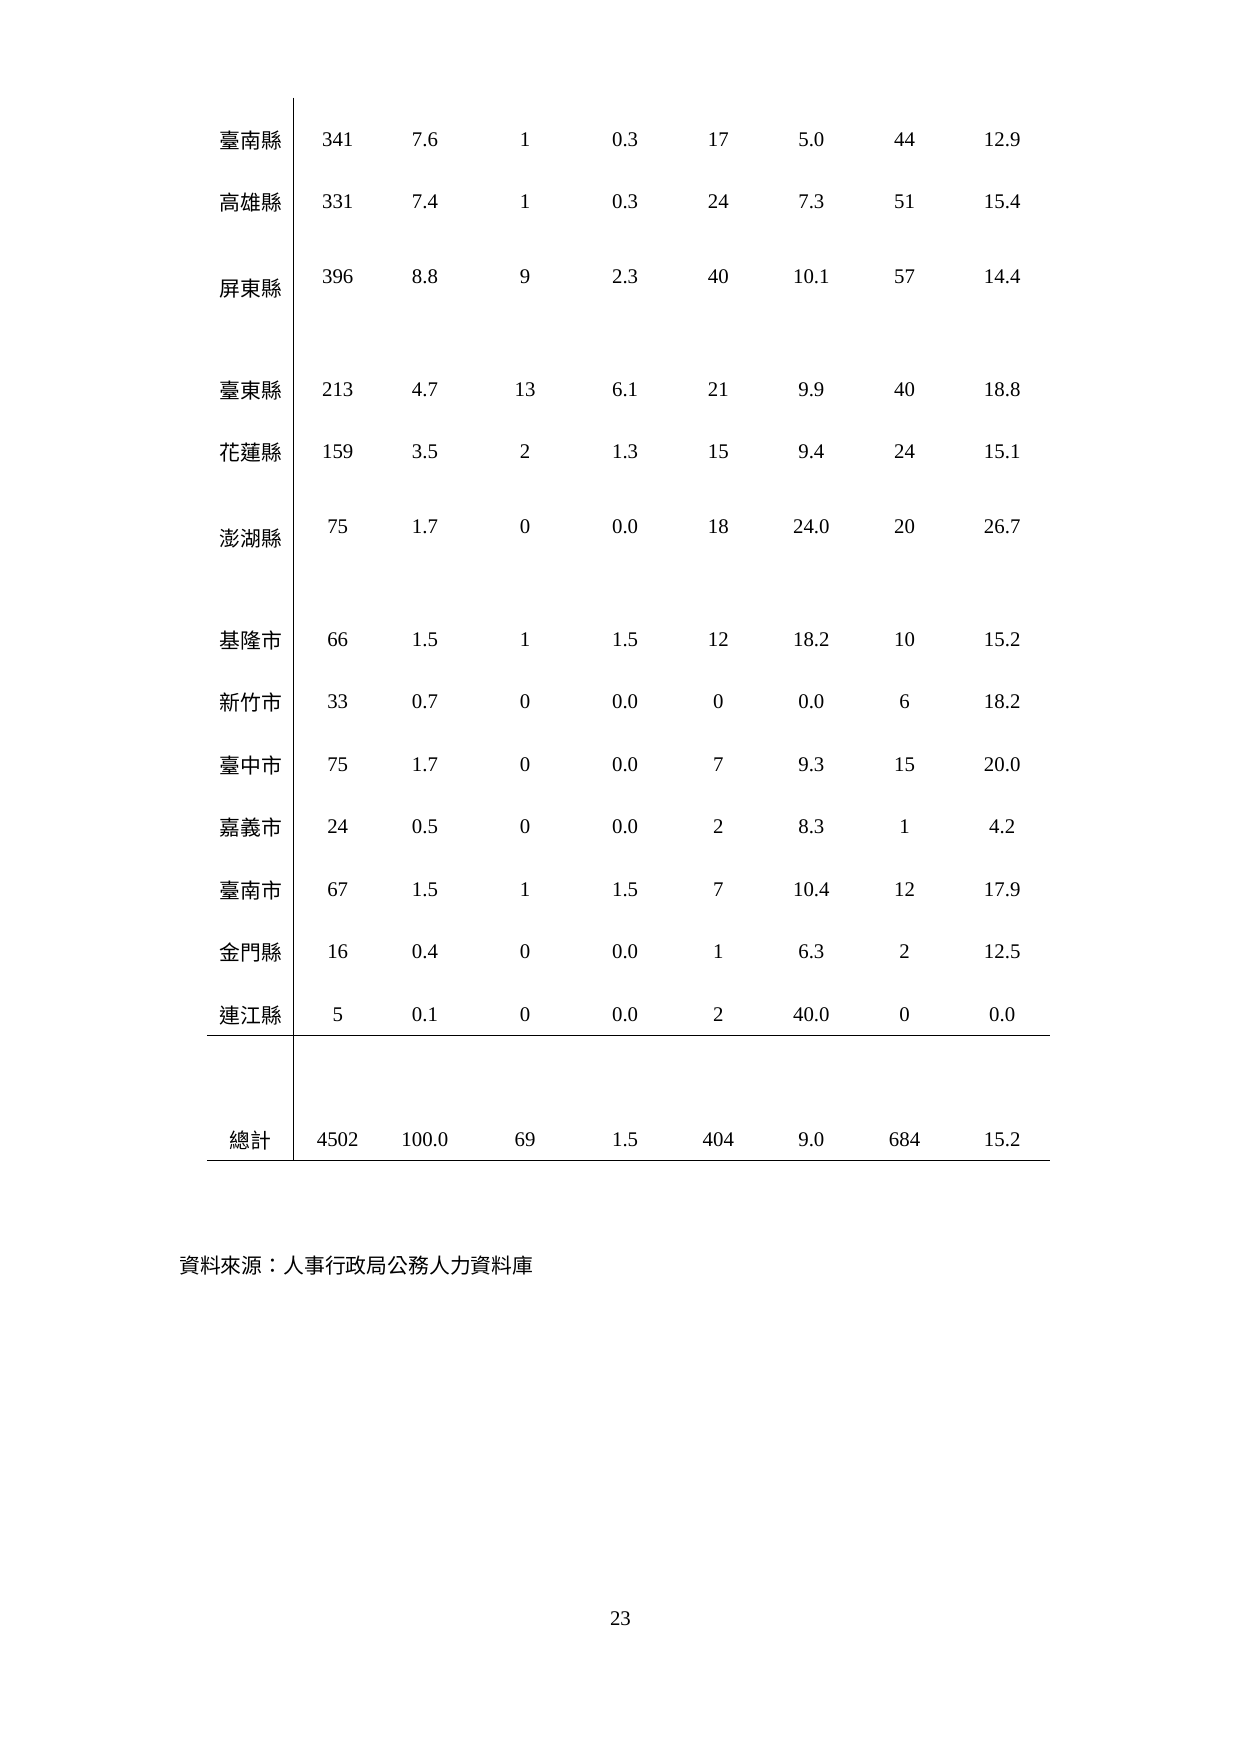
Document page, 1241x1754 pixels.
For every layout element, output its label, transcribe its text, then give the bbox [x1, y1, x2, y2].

table_cell 10.4 [768, 848, 855, 910]
table_cell 臺東縣 [207, 308, 293, 410]
table_cell 40.0 [768, 973, 855, 1035]
table_cell 臺南市 [207, 848, 293, 910]
table_cell 0.5 [381, 785, 468, 847]
table_cell 21 [668, 308, 768, 410]
table_cell 1 [468, 558, 581, 660]
table_cell 13 [468, 308, 581, 410]
table_cell 0.0 [768, 660, 855, 722]
table_cell 57 [855, 223, 954, 308]
table_cell 7.4 [381, 160, 468, 222]
table_cell 331 [294, 160, 381, 222]
table_cell 屏東縣 [207, 223, 293, 308]
table_cell 2.3 [581, 223, 668, 308]
table_cell 12 [668, 558, 768, 660]
table_cell 66 [294, 558, 381, 660]
table_cell 213 [294, 308, 381, 410]
table_cell 1 [855, 785, 954, 847]
table_cell 100.0 [381, 1036, 468, 1160]
table_cell 17 [668, 98, 768, 160]
table_cell 9.9 [768, 308, 855, 410]
table_cell 24.0 [768, 473, 855, 558]
table_cell 高雄縣 [207, 160, 293, 222]
table_cell 40 [668, 223, 768, 308]
table_cell 404 [668, 1036, 768, 1160]
table_cell 18.2 [768, 558, 855, 660]
table_cell 75 [294, 723, 381, 785]
table_cell 9.3 [768, 723, 855, 785]
table_cell 341 [294, 98, 381, 160]
table_cell 1.7 [381, 723, 468, 785]
table_cell 12.9 [954, 98, 1050, 160]
table_cell 0.0 [581, 910, 668, 972]
table_cell 40 [855, 308, 954, 410]
table_cell 10 [855, 558, 954, 660]
table_cell 1.5 [581, 558, 668, 660]
table_cell 15.2 [954, 558, 1050, 660]
table_cell 15 [668, 410, 768, 472]
table_cell 12.5 [954, 910, 1050, 972]
table_cell 1 [668, 910, 768, 972]
table_cell 1.5 [381, 848, 468, 910]
table_cell 4.2 [954, 785, 1050, 847]
table_cell 0.0 [581, 723, 668, 785]
table_cell 44 [855, 98, 954, 160]
table_cell 69 [468, 1036, 581, 1160]
table_cell 14.4 [954, 223, 1050, 308]
table_cell 0 [468, 910, 581, 972]
table_cell 33 [294, 660, 381, 722]
table_cell 9.0 [768, 1036, 855, 1160]
table_cell 396 [294, 223, 381, 308]
table_cell 51 [855, 160, 954, 222]
table_cell 0 [855, 973, 954, 1035]
table_cell 1 [468, 848, 581, 910]
table_cell 684 [855, 1036, 954, 1160]
table_cell 1 [468, 160, 581, 222]
table_cell 澎湖縣 [207, 473, 293, 558]
table_cell 20 [855, 473, 954, 558]
table_cell 4502 [294, 1036, 381, 1160]
table_cell 5 [294, 973, 381, 1035]
table_cell 新竹市 [207, 660, 293, 722]
table_cell 16 [294, 910, 381, 972]
table_cell 6.3 [768, 910, 855, 972]
table_cell 0 [468, 723, 581, 785]
table_cell 18.8 [954, 308, 1050, 410]
table_cell 9 [468, 223, 581, 308]
table_cell 2 [468, 410, 581, 472]
table_cell 7 [668, 848, 768, 910]
table_cell 臺中市 [207, 723, 293, 785]
table_cell 0.7 [381, 660, 468, 722]
table_cell 1.7 [381, 473, 468, 558]
table_cell 1.5 [581, 848, 668, 910]
table_cell 67 [294, 848, 381, 910]
table_cell 75 [294, 473, 381, 558]
table_cell 基隆市 [207, 558, 293, 660]
text 資料來源：人事行政局公務人力資料庫 [148, 1222, 1092, 1285]
table_cell 金門縣 [207, 910, 293, 972]
table_cell 159 [294, 410, 381, 472]
table_cell 7.6 [381, 98, 468, 160]
table_cell 12 [855, 848, 954, 910]
table_cell 15 [855, 723, 954, 785]
table_cell 0.0 [581, 473, 668, 558]
table_cell 7.3 [768, 160, 855, 222]
table_cell 2 [668, 785, 768, 847]
table_cell 5.0 [768, 98, 855, 160]
table_cell 26.7 [954, 473, 1050, 558]
table_cell 18 [668, 473, 768, 558]
table_cell 總計 [207, 1036, 293, 1160]
table_cell 24 [294, 785, 381, 847]
table_cell 3.5 [381, 410, 468, 472]
table_cell 18.2 [954, 660, 1050, 722]
table_cell 1 [468, 98, 581, 160]
table_cell 2 [668, 973, 768, 1035]
table_cell 8.8 [381, 223, 468, 308]
table_cell 24 [668, 160, 768, 222]
table_cell 1.5 [581, 1036, 668, 1160]
table_cell 1.3 [581, 410, 668, 472]
table_cell 10.1 [768, 223, 855, 308]
table_cell 連江縣 [207, 973, 293, 1035]
table_cell 0 [468, 785, 581, 847]
table_cell 嘉義市 [207, 785, 293, 847]
table_cell 0 [468, 473, 581, 558]
table_cell 2 [855, 910, 954, 972]
table_cell 9.4 [768, 410, 855, 472]
table_cell 0.3 [581, 160, 668, 222]
table_cell 6 [855, 660, 954, 722]
table_cell 15.2 [954, 1036, 1050, 1160]
table_cell 20.0 [954, 723, 1050, 785]
table_cell 0.4 [381, 910, 468, 972]
table_cell 1.5 [381, 558, 468, 660]
table_cell 0.0 [954, 973, 1050, 1035]
table_cell 15.4 [954, 160, 1050, 222]
table_cell 0 [668, 660, 768, 722]
table_cell 0.1 [381, 973, 468, 1035]
table_cell 4.7 [381, 308, 468, 410]
table_cell 臺南縣 [207, 98, 293, 160]
table_cell 0.0 [581, 785, 668, 847]
table_cell 6.1 [581, 308, 668, 410]
table_cell 15.1 [954, 410, 1050, 472]
table_cell 0.0 [581, 973, 668, 1035]
table_cell 花蓮縣 [207, 410, 293, 472]
table_cell 0.0 [581, 660, 668, 722]
table_cell 8.3 [768, 785, 855, 847]
table_cell 24 [855, 410, 954, 472]
table_cell 0.3 [581, 98, 668, 160]
table_cell 0 [468, 660, 581, 722]
table_cell 7 [668, 723, 768, 785]
table_cell 0 [468, 973, 581, 1035]
table_cell 17.9 [954, 848, 1050, 910]
